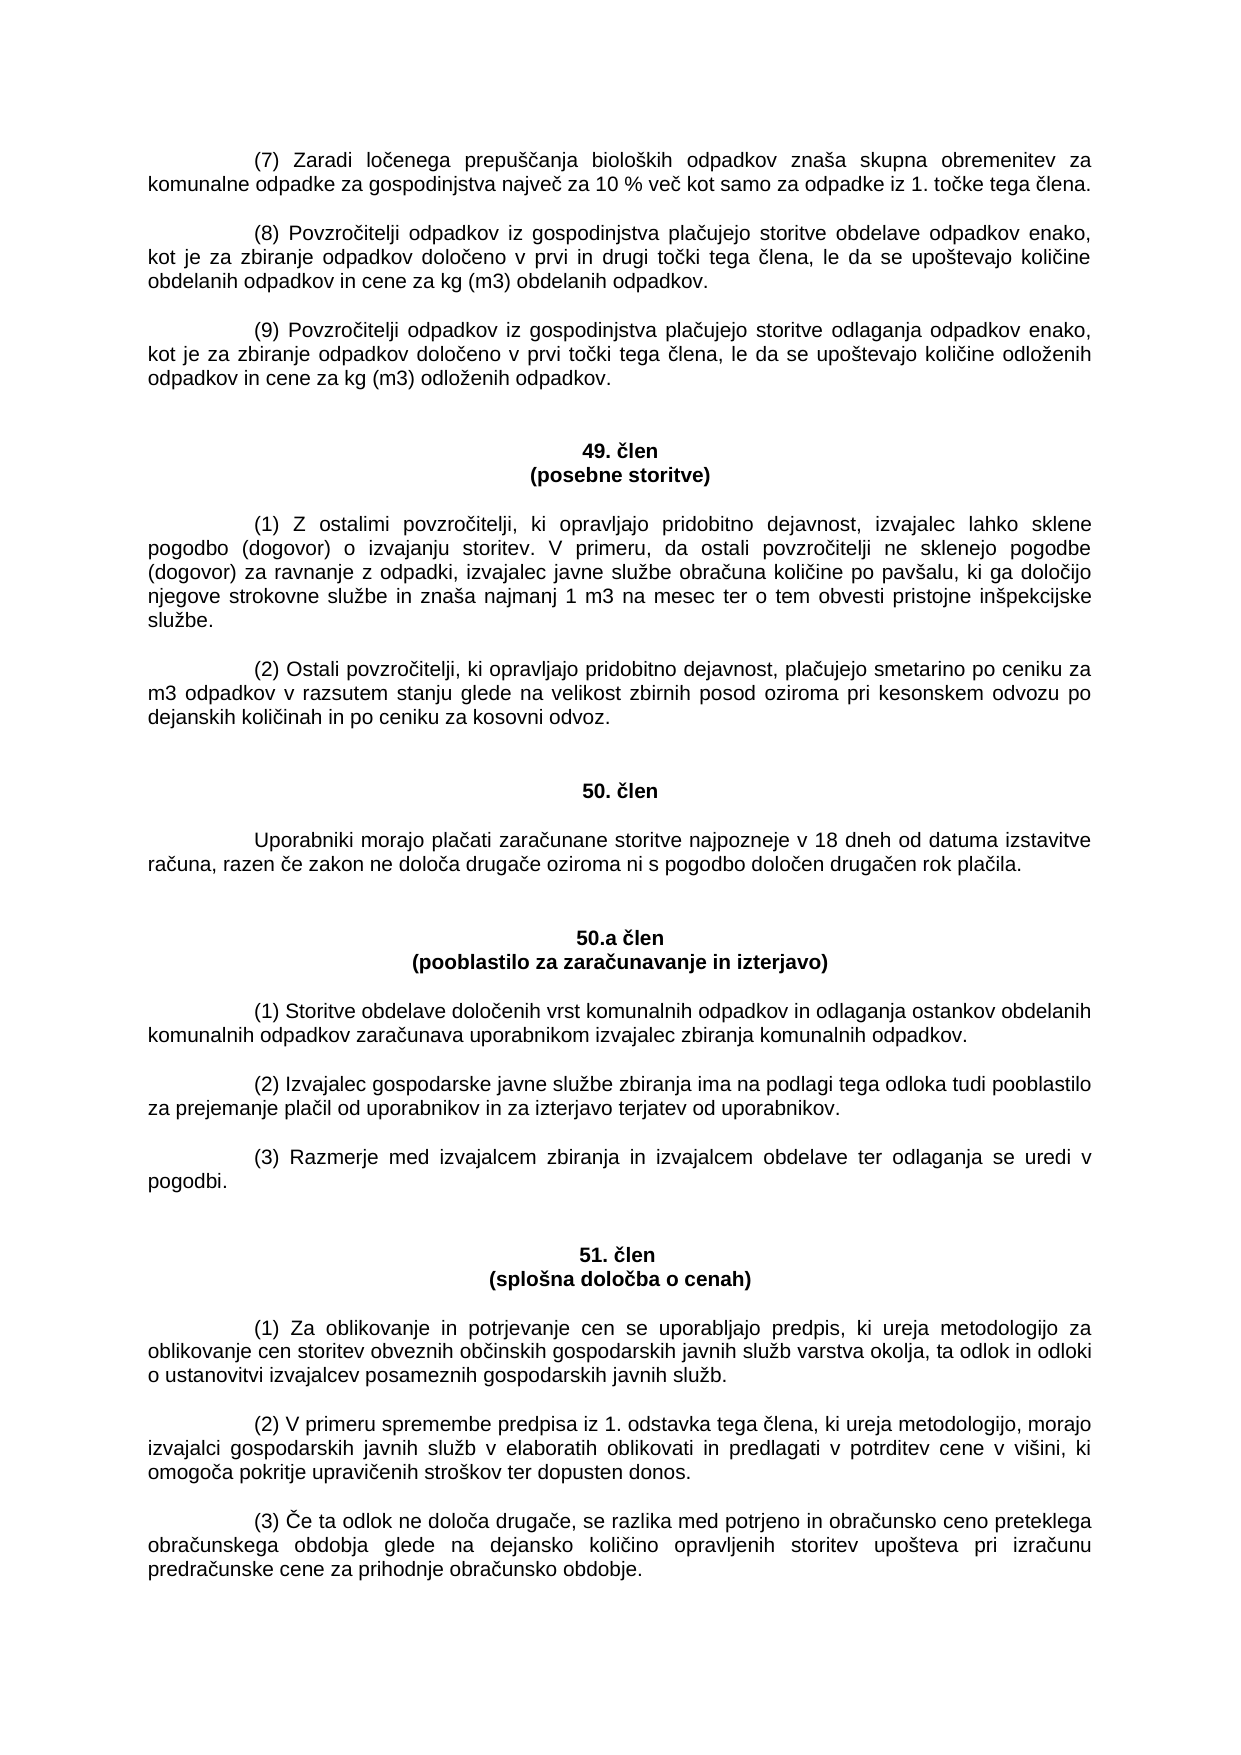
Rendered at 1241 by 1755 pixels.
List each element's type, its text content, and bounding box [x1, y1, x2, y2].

text (3) Če ta odlok ne določa drugače, se razlika med potrjeno in obračunsko ceno preteklega obračunskega obdobja glede na dejansko količino opravljenih storitev upošteva pri izračunu predračunske cene za prihodnje obračunsko obdobje. [148, 1509, 1093, 1581]
text (7) Zaradi ločenega prepuščanja bioloških odpadkov znaša skupna obremenitev za komunalne odpadke za gospodinjstva največ za 10 % več kot samo za odpadke iz 1. točke tega člena. [148, 148, 1093, 196]
text 50.a člen (pooblastilo za zaračunavanje in izterjavo) [148, 926, 1093, 974]
text (1) Za oblikovanje in potrjevanje cen se uporabljajo predpis, ki ureja metodologijo za oblikovanje cen storitev obveznih občinskih gospodarskih javnih služb varstva okolja, ta odlok in odloki o ustanovitvi izvajalcev posameznih gospodarskih javnih služb. [148, 1315, 1093, 1387]
text Uporabniki morajo plačati zaračunane storitve najpozneje v 18 dneh od datuma izstavitve računa, razen če zakon ne določa drugače oziroma ni s pogodbo določen drugačen rok plačila. [148, 828, 1093, 876]
text (8) Povzročitelji odpadkov iz gospodinjstva plačujejo storitve obdelave odpadkov enako, kot je za zbiranje odpadkov določeno v prvi in drugi točki tega člena, le da se upoštevajo količine obdelanih odpadkov in cene za kg (m3) obdelanih odpadkov. [148, 221, 1093, 292]
text (2) Ostali povzročitelji, ki opravljajo pridobitno dejavnost, plačujejo smetarino po ceniku za m3 odpadkov v razsutem stanju glede na velikost zbirnih posod oziroma pri kesonskem odvozu po dejanskih količinah in po ceniku za kosovni odvoz. [148, 657, 1093, 729]
text (2) Izvajalec gospodarske javne službe zbiranja ima na podlagi tega odloka tudi pooblastilo za prejemanje plačil od uporabnikov in za izterjavo terjatev od uporabnikov. [148, 1072, 1093, 1119]
text 50. člen [148, 779, 1093, 803]
text (3) Razmerje med izvajalcem zbiranja in izvajalcem obdelave ter odlaganja se uredi v pogodbi. [148, 1144, 1093, 1192]
text (2) V primeru spremembe predpisa iz 1. odstavka tega člena, ki ureja metodologijo, morajo izvajalci gospodarskih javnih služb v elaboratih oblikovati in predlagati v potrditev cene v višini, ki omogoča pokritje upravičenih stroškov ter dopusten donos. [148, 1412, 1093, 1484]
text 51. člen (splošna določba o cenah) [148, 1242, 1093, 1290]
text (1) Z ostalimi povzročitelji, ki opravljajo pridobitno dejavnost, izvajalec lahko sklene pogodbo (dogovor) o izvajanju storitev. V primeru, da ostali povzročitelji ne sklenejo pogodbe (dogovor) za ravnanje z odpadki, izvajalec javne službe obračuna količine po pavšalu, ki ga določijo njegove strokovne službe in znaša najmanj 1 m3 na mesec ter o tem obvesti pristojne inšpekcijske službe. [148, 512, 1093, 632]
text 49. člen (posebne storitve) [148, 439, 1093, 487]
text (1) Storitve obdelave določenih vrst komunalnih odpadkov in odlaganja ostankov obdelanih komunalnih odpadkov zaračunava uporabnikom izvajalec zbiranja komunalnih odpadkov. [148, 999, 1093, 1047]
text (9) Povzročitelji odpadkov iz gospodinjstva plačujejo storitve odlaganja odpadkov enako, kot je za zbiranje odpadkov določeno v prvi točki tega člena, le da se upoštevajo količine odloženih odpadkov in cene za kg (m3) odloženih odpadkov. [148, 317, 1093, 389]
